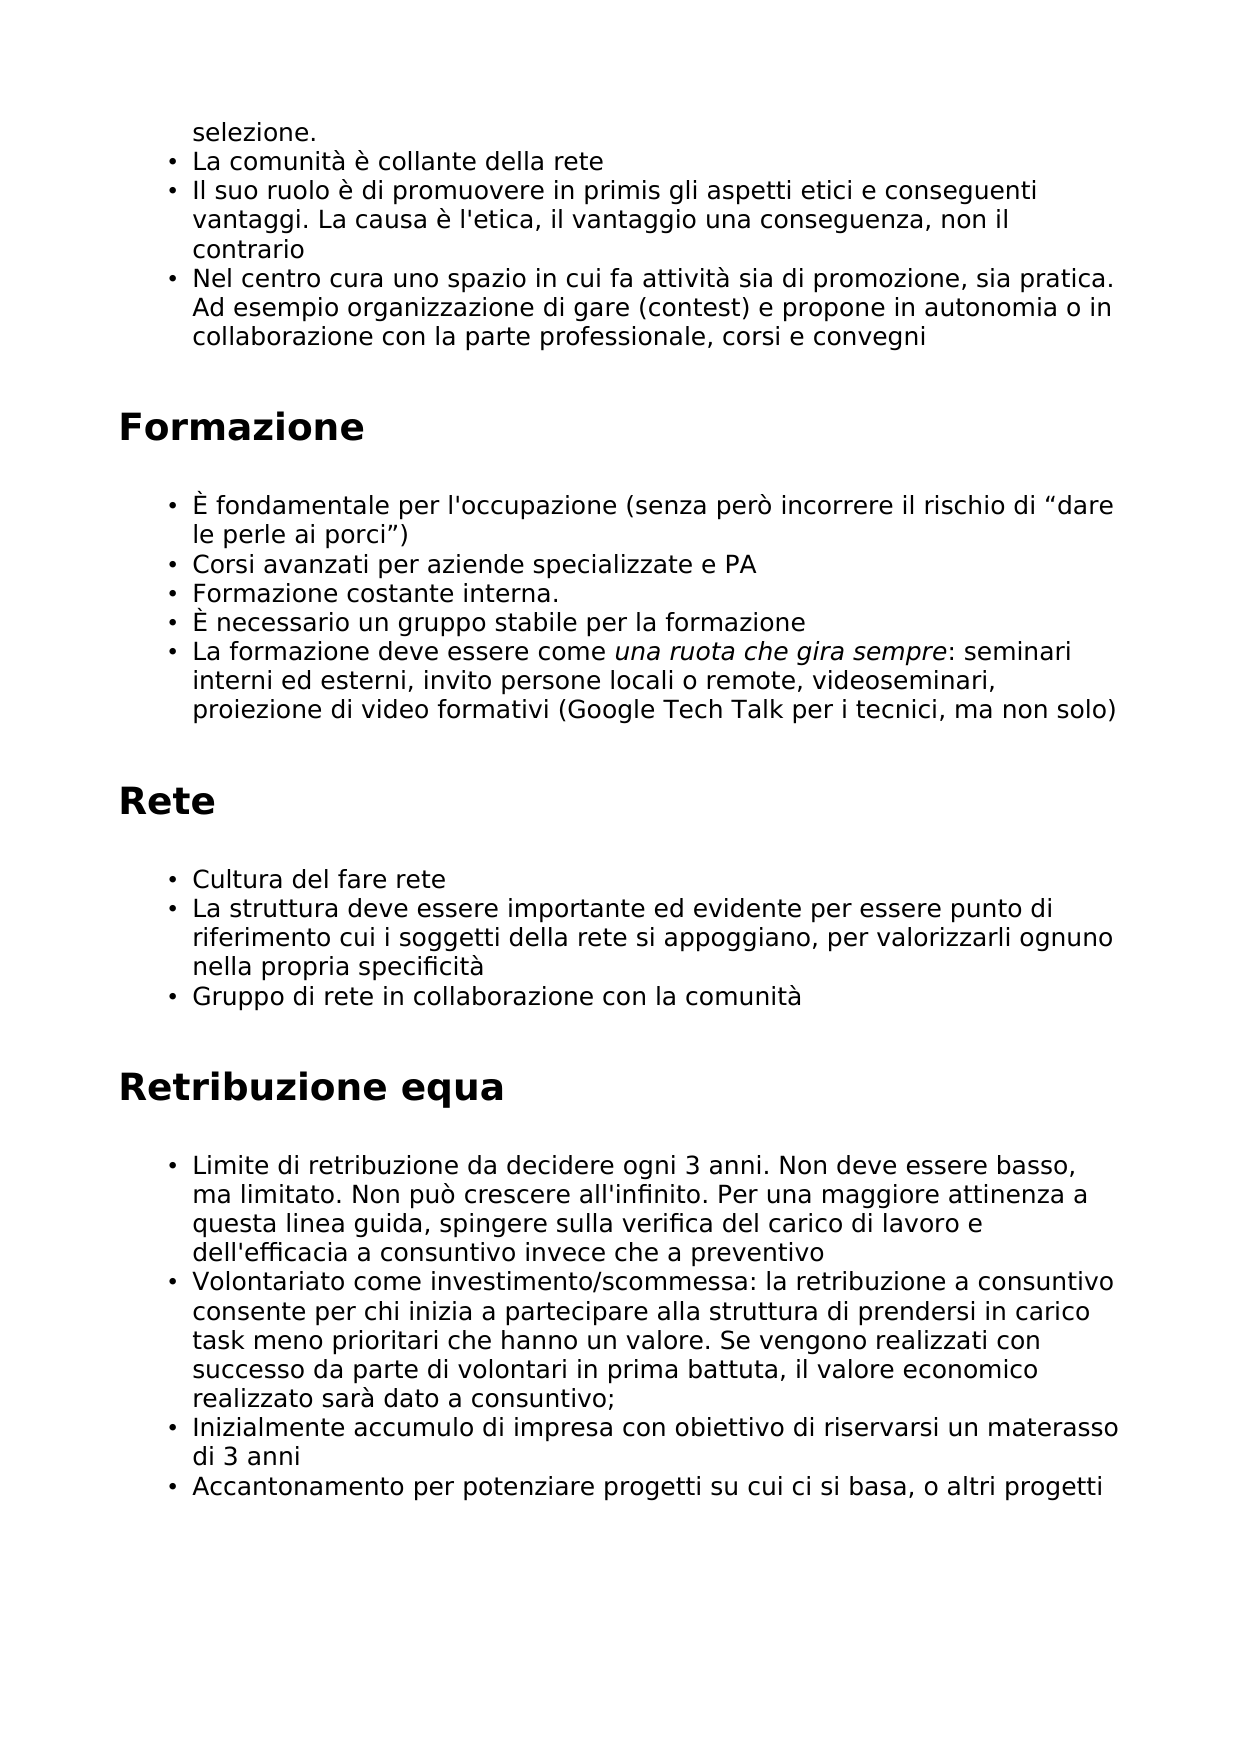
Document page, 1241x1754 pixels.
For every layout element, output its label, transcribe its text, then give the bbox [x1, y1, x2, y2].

list Cultura del fare rete [177, 865, 1122, 894]
list La formazione deve essere come una ruota che gira sempre: seminari interni ed esterni, invito persone locali o remote, videoseminari, proiezione di video formativi (Google Tech Talk per i tecnici, ma non solo) [177, 637, 1122, 725]
list Inizialmente accumulo di impresa con obiettivo di riservarsi un materasso di 3 anni [177, 1413, 1122, 1472]
list Volontariato come investimento/scommessa: la retribuzione a consuntivo consente per chi inizia a partecipare alla struttura di prendersi in carico task meno prioritari che hanno un valore. Se vengono realizzati con successo da parte di volontari in prima battuta, il valore economico realizzato sarà dato a consuntivo; [177, 1268, 1122, 1413]
list La comunità è collante della rete [177, 147, 1122, 176]
list La struttura deve essere importante ed evidente per essere punto di riferimento cui i soggetti della rete si appoggiano, per valorizzarli ognuno nella propria specificità [177, 894, 1122, 982]
list È necessario un gruppo stabile per la formazione [177, 608, 1122, 637]
list selezione. [177, 118, 1122, 147]
subtitle Formazione [118, 406, 1122, 449]
list Accantonamento per potenziare progetti su cui ci si basa, o altri progetti [177, 1472, 1122, 1501]
list Gruppo di rete in collaborazione con la comunità [177, 982, 1122, 1011]
list Limite di retribuzione da decidere ogni 3 anni. Non deve essere basso, ma limitato. Non può crescere all'infinito. Per una maggiore attinenza a questa linea guida, spingere sulla verifica del carico di lavoro e dell'efficacia a consuntivo invece che a preventivo [177, 1151, 1122, 1268]
list È fondamentale per l'occupazione (senza però incorrere il rischio di “dare le perle ai porci”) [177, 492, 1122, 550]
subtitle Rete [118, 779, 1122, 823]
list Il suo ruolo è di promuovere in primis gli aspetti etici e conseguenti vantaggi. La causa è l'etica, il vantaggio una conseguenza, non il contrario [177, 176, 1122, 264]
list Corsi avanzati per aziende specializzate e PA [177, 550, 1122, 579]
subtitle Retribuzione equa [118, 1065, 1122, 1109]
list Nel centro cura uno spazio in cui fa attività sia di promozione, sia pratica. Ad esempio organizzazione di gare (contest) e propone in autonomia o in collaborazione con la parte professionale, corsi e convegni [177, 264, 1122, 351]
list Formazione costante interna. [177, 579, 1122, 608]
